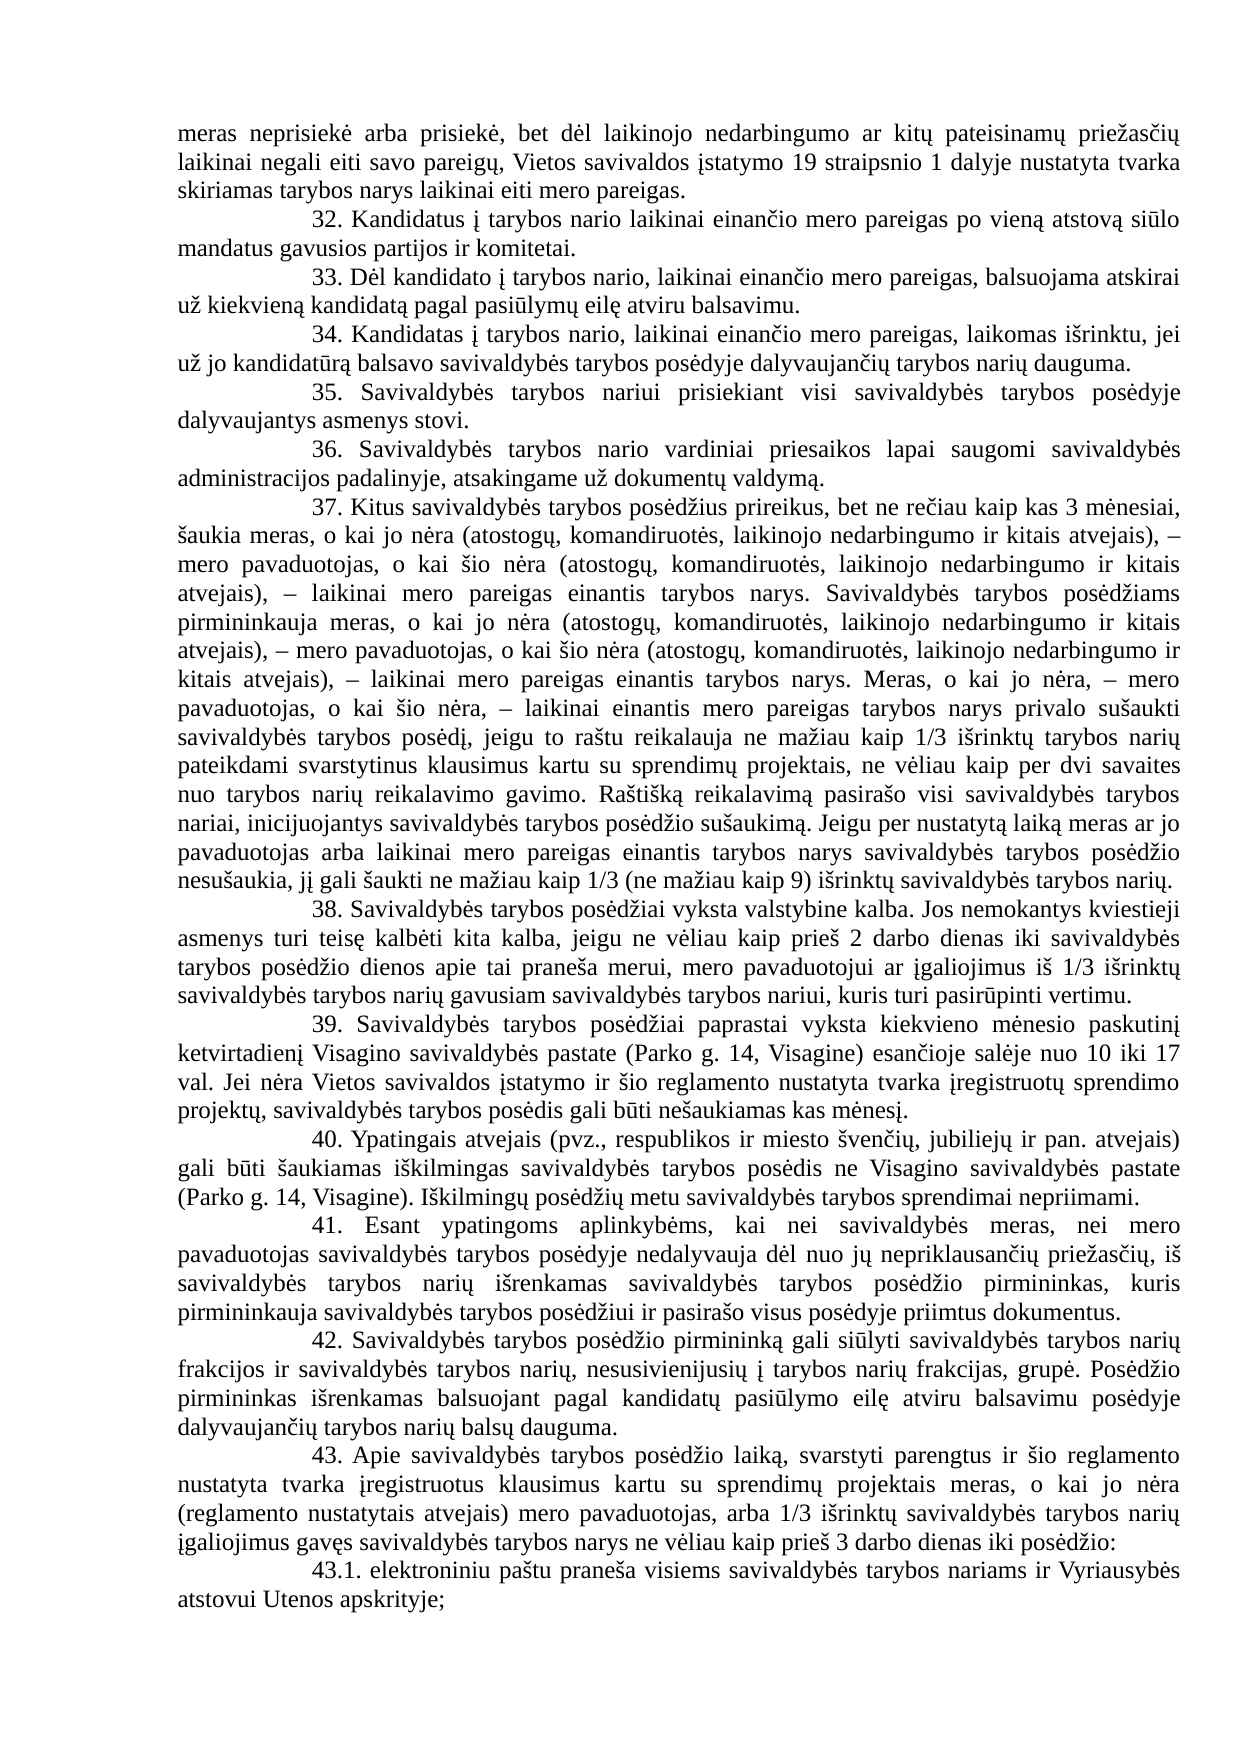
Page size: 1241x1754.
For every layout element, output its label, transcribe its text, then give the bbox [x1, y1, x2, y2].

text 35. Savivaldybės tarybos nariui prisiekiant visi savivaldybės tarybos posėdyje dalyvaujantys asmenys stovi. [177, 377, 1181, 434]
text meras neprisiekė arba prisiekė, bet dėl laikinojo nedarbingumo ar kitų pateisinamų priežasčių laikinai negali eiti savo pareigų, Vietos savivaldos įstatymo 19 straipsnio 1 dalyje nustatyta tvarka skiriamas tarybos narys laikinai eiti mero pareigas. [177, 118, 1181, 204]
text 39. Savivaldybės tarybos posėdžiai paprastai vyksta kiekvieno mėnesio paskutinį ketvirtadienį Visagino savivaldybės pastate (Parko g. 14, Visagine) esančioje salėje nuo 10 iki 17 val. Jei nėra Vietos savivaldos įstatymo ir šio reglamento nustatyta tvarka įregistruotų sprendimo projektų, savivaldybės tarybos posėdis gali būti nešaukiamas kas mėnesį. [177, 1009, 1181, 1124]
text 33. Dėl kandidato į tarybos nario, laikinai einančio mero pareigas, balsuojama atskirai už kiekvieną kandidatą pagal pasiūlymų eilę atviru balsavimu. [177, 262, 1181, 319]
text 40. Ypatingais atvejais (pvz., respublikos ir miesto švenčių, jubiliejų ir pan. atvejais) gali būti šaukiamas iškilmingas savivaldybės tarybos posėdis ne Visagino savivaldybės pastate (Parko g. 14, Visagine). Iškilmingų posėdžių metu savivaldybės tarybos sprendimai nepriimami. [177, 1124, 1181, 1211]
text 37. Kitus savivaldybės tarybos posėdžius prireikus, bet ne rečiau kaip kas 3 mėnesiai, šaukia meras, o kai jo nėra (atostogų, komandiruotės, laikinojo nedarbingumo ir kitais atvejais), – mero pavaduotojas, o kai šio nėra (atostogų, komandiruotės, laikinojo nedarbingumo ir kitais atvejais), – laikinai mero pareigas einantis tarybos narys. Savivaldybės tarybos posėdžiams pirmininkauja meras, o kai jo nėra (atostogų, komandiruotės, laikinojo nedarbingumo ir kitais atvejais), – mero pavaduotojas, o kai šio nėra (atostogų, komandiruotės, laikinojo nedarbingumo ir kitais atvejais), – laikinai mero pareigas einantis tarybos narys. Meras, o kai jo nėra, – mero pavaduotojas, o kai šio nėra, – laikinai einantis mero pareigas tarybos narys privalo sušaukti savivaldybės tarybos posėdį, jeigu to raštu reikalauja ne mažiau kaip 1/3 išrinktų tarybos narių pateikdami svarstytinus klausimus kartu su sprendimų projektais, ne vėliau kaip per dvi savaites nuo tarybos narių reikalavimo gavimo. Raštišką reikalavimą pasirašo visi savivaldybės tarybos nariai, inicijuojantys savivaldybės tarybos posėdžio sušaukimą. Jeigu per nustatytą laiką meras ar jo pavaduotojas arba laikinai mero pareigas einantis tarybos narys savivaldybės tarybos posėdžio nesušaukia, jį gali šaukti ne mažiau kaip 1/3 (ne mažiau kaip 9) išrinktų savivaldybės tarybos narių. [177, 492, 1181, 894]
text 43.1. elektroniniu paštu praneša visiems savivaldybės tarybos nariams ir Vyriausybės atstovui Utenos apskrityje; [177, 1556, 1181, 1613]
text 41. Esant ypatingoms aplinkybėms, kai nei savivaldybės meras, nei mero pavaduotojas savivaldybės tarybos posėdyje nedalyvauja dėl nuo jų nepriklausančių priežasčių, iš savivaldybės tarybos narių išrenkamas savivaldybės tarybos posėdžio pirmininkas, kuris pirmininkauja savivaldybės tarybos posėdžiui ir pasirašo visus posėdyje priimtus dokumentus. [177, 1211, 1181, 1326]
text 38. Savivaldybės tarybos posėdžiai vyksta valstybine kalba. Jos nemokantys kviestieji asmenys turi teisę kalbėti kita kalba, jeigu ne vėliau kaip prieš 2 darbo dienas iki savivaldybės tarybos posėdžio dienos apie tai praneša merui, mero pavaduotojui ar įgaliojimus iš 1/3 išrinktų savivaldybės tarybos narių gavusiam savivaldybės tarybos nariui, kuris turi pasirūpinti vertimu. [177, 894, 1181, 1009]
text 43. Apie savivaldybės tarybos posėdžio laiką, svarstyti parengtus ir šio reglamento nustatyta tvarka įregistruotus klausimus kartu su sprendimų projektais meras, o kai jo nėra (reglamento nustatytais atvejais) mero pavaduotojas, arba 1/3 išrinktų savivaldybės tarybos narių įgaliojimus gavęs savivaldybės tarybos narys ne vėliau kaip prieš 3 darbo dienas iki posėdžio: [177, 1441, 1181, 1556]
text 32. Kandidatus į tarybos nario laikinai einančio mero pareigas po vieną atstovą siūlo mandatus gavusios partijos ir komitetai. [177, 204, 1181, 262]
text 36. Savivaldybės tarybos nario vardiniai priesaikos lapai saugomi savivaldybės administracijos padalinyje, atsakingame už dokumentų valdymą. [177, 434, 1181, 492]
text 42. Savivaldybės tarybos posėdžio pirmininką gali siūlyti savivaldybės tarybos narių frakcijos ir savivaldybės tarybos narių, nesusivienijusių į tarybos narių frakcijas, grupė. Posėdžio pirmininkas išrenkamas balsuojant pagal kandidatų pasiūlymo eilę atviru balsavimu posėdyje dalyvaujančių tarybos narių balsų dauguma. [177, 1326, 1181, 1441]
text 34. Kandidatas į tarybos nario, laikinai einančio mero pareigas, laikomas išrinktu, jei už jo kandidatūrą balsavo savivaldybės tarybos posėdyje dalyvaujančių tarybos narių dauguma. [177, 319, 1181, 377]
